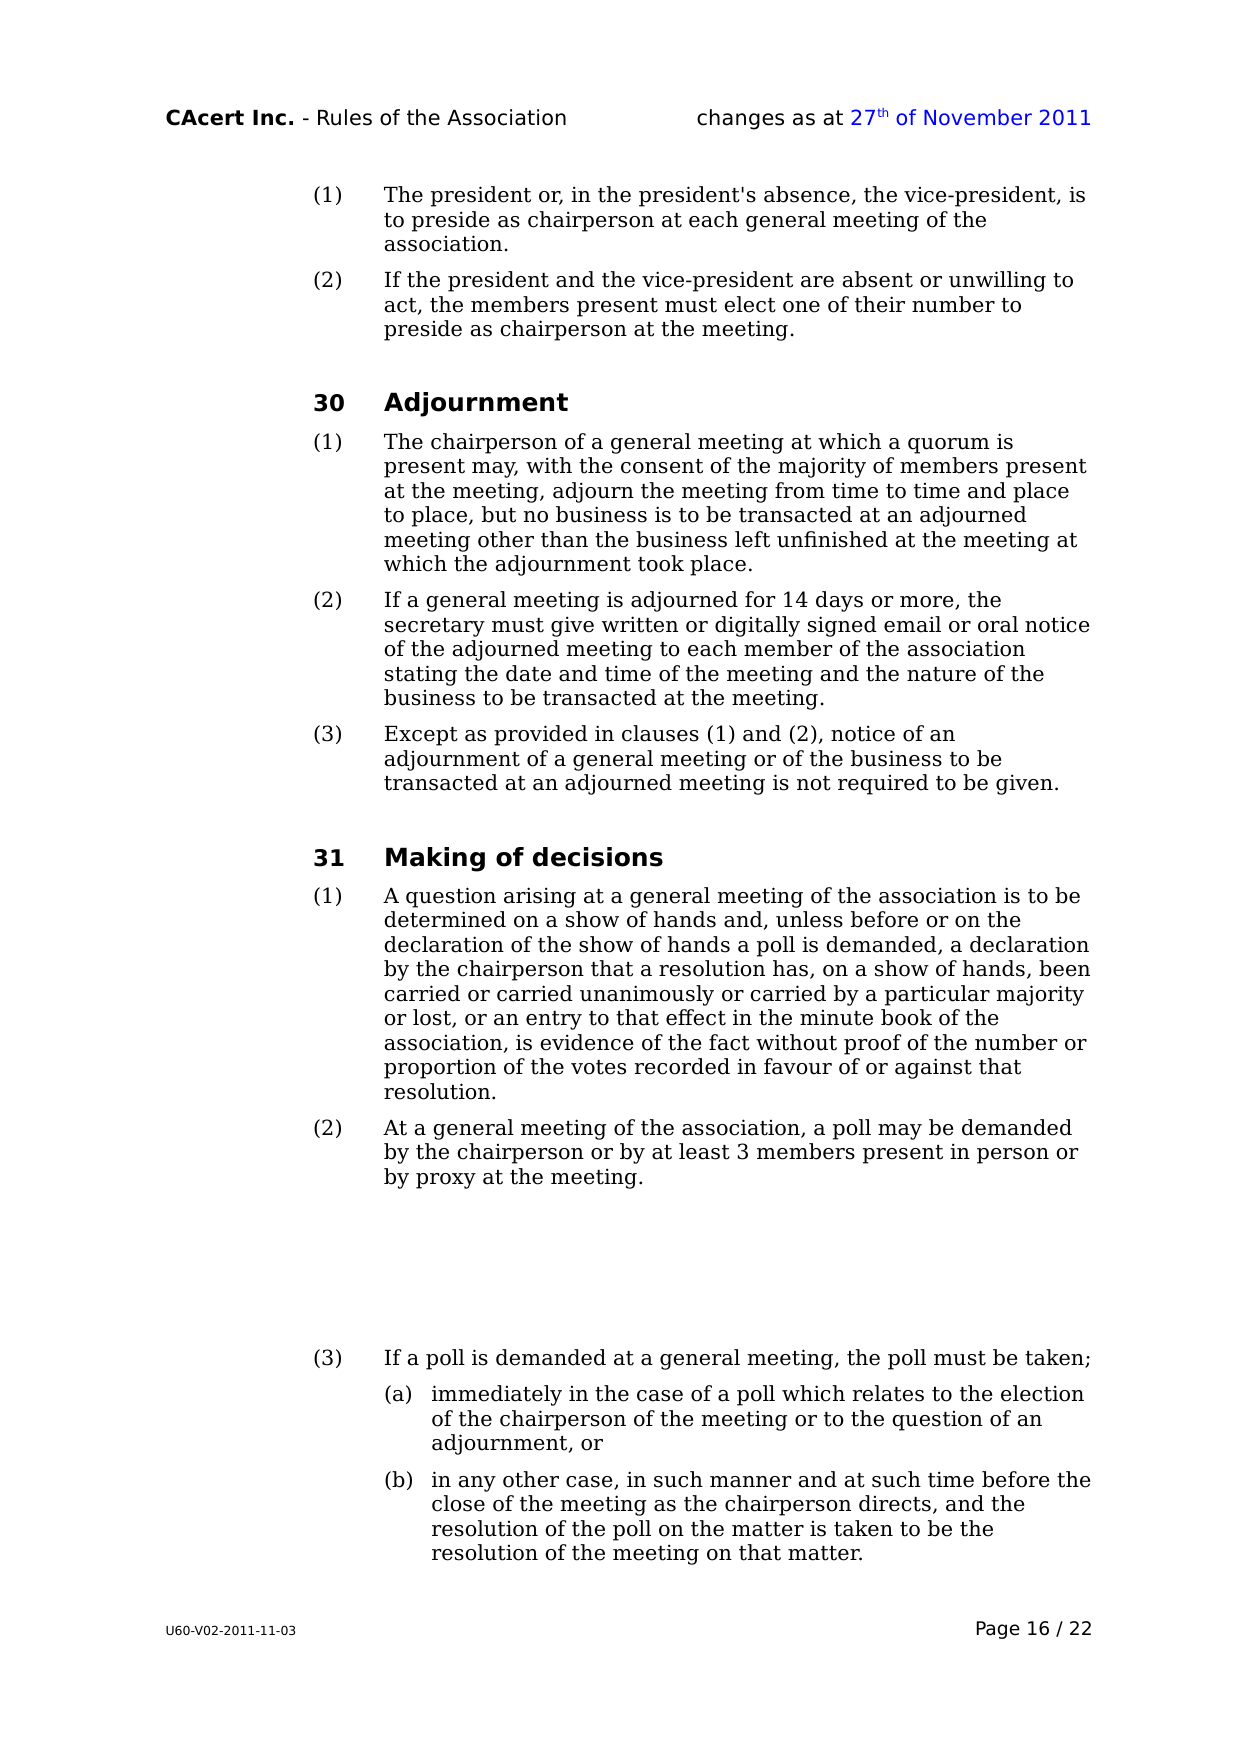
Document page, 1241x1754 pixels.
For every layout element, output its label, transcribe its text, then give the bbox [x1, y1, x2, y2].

list At a general meeting of the association, a poll may be demanded by the chairperson or by at least 3 members present in person or by proxy at the meeting. [313, 1116, 1093, 1189]
list If the president and the vice-president are absent or unwilling to act, the members present must elect one of their number to preside as chairperson at the meeting. [313, 268, 1093, 342]
list If a general meeting is adjourned for 14 days or more, the secretary must give written or digitally signed email or oral notice of the adjourned meeting to each member of the association stating the date and time of the meeting and the nature of the business to be transacted at the meeting. [313, 588, 1093, 711]
subtitle Adjournment [313, 389, 1093, 418]
subtitle Making of decisions [313, 843, 1093, 872]
list Except as provided in clauses (1) and (2), notice of an adjournment of a general meeting or of the business to be transacted at an adjourned meeting is not required to be given. [313, 722, 1093, 796]
list The president or, in the president's absence, the vice-president, is to preside as chairperson at each general meeting of the association. [313, 183, 1093, 256]
list immediately in the case of a poll which relates to the election of the chairperson of the meeting or to the question of an adjournment, or [384, 1382, 1093, 1456]
list in any other case, in such manner and at such time before the close of the meeting as the chairperson directs, and the resolution of the poll on the matter is taken to be the resolution of the meeting on that matter. [384, 1467, 1093, 1565]
list The chairperson of a general meeting at which a quorum is present may, with the consent of the majority of members present at the meeting, adjourn the meeting from time to time and place to place, but no business is to be transacted at an adjourned meeting other than the business left unfinished at the meeting at which the adjournment took place. [313, 429, 1093, 576]
list A question arising at a general meeting of the association is to be determined on a show of hands and, unless before or on the declaration of the show of hands a poll is demanded, a declaration by the chairperson that a resolution has, on a show of hands, been carried or carried unanimously or carried by a particular majority or lost, or an entry to that effect in the minute book of the association, is evidence of the fact without proof of the number or proportion of the votes recorded in favour of or against that resolution. [313, 884, 1093, 1104]
list If a poll is demanded at a general meeting, the poll must be taken; [313, 1346, 1093, 1371]
